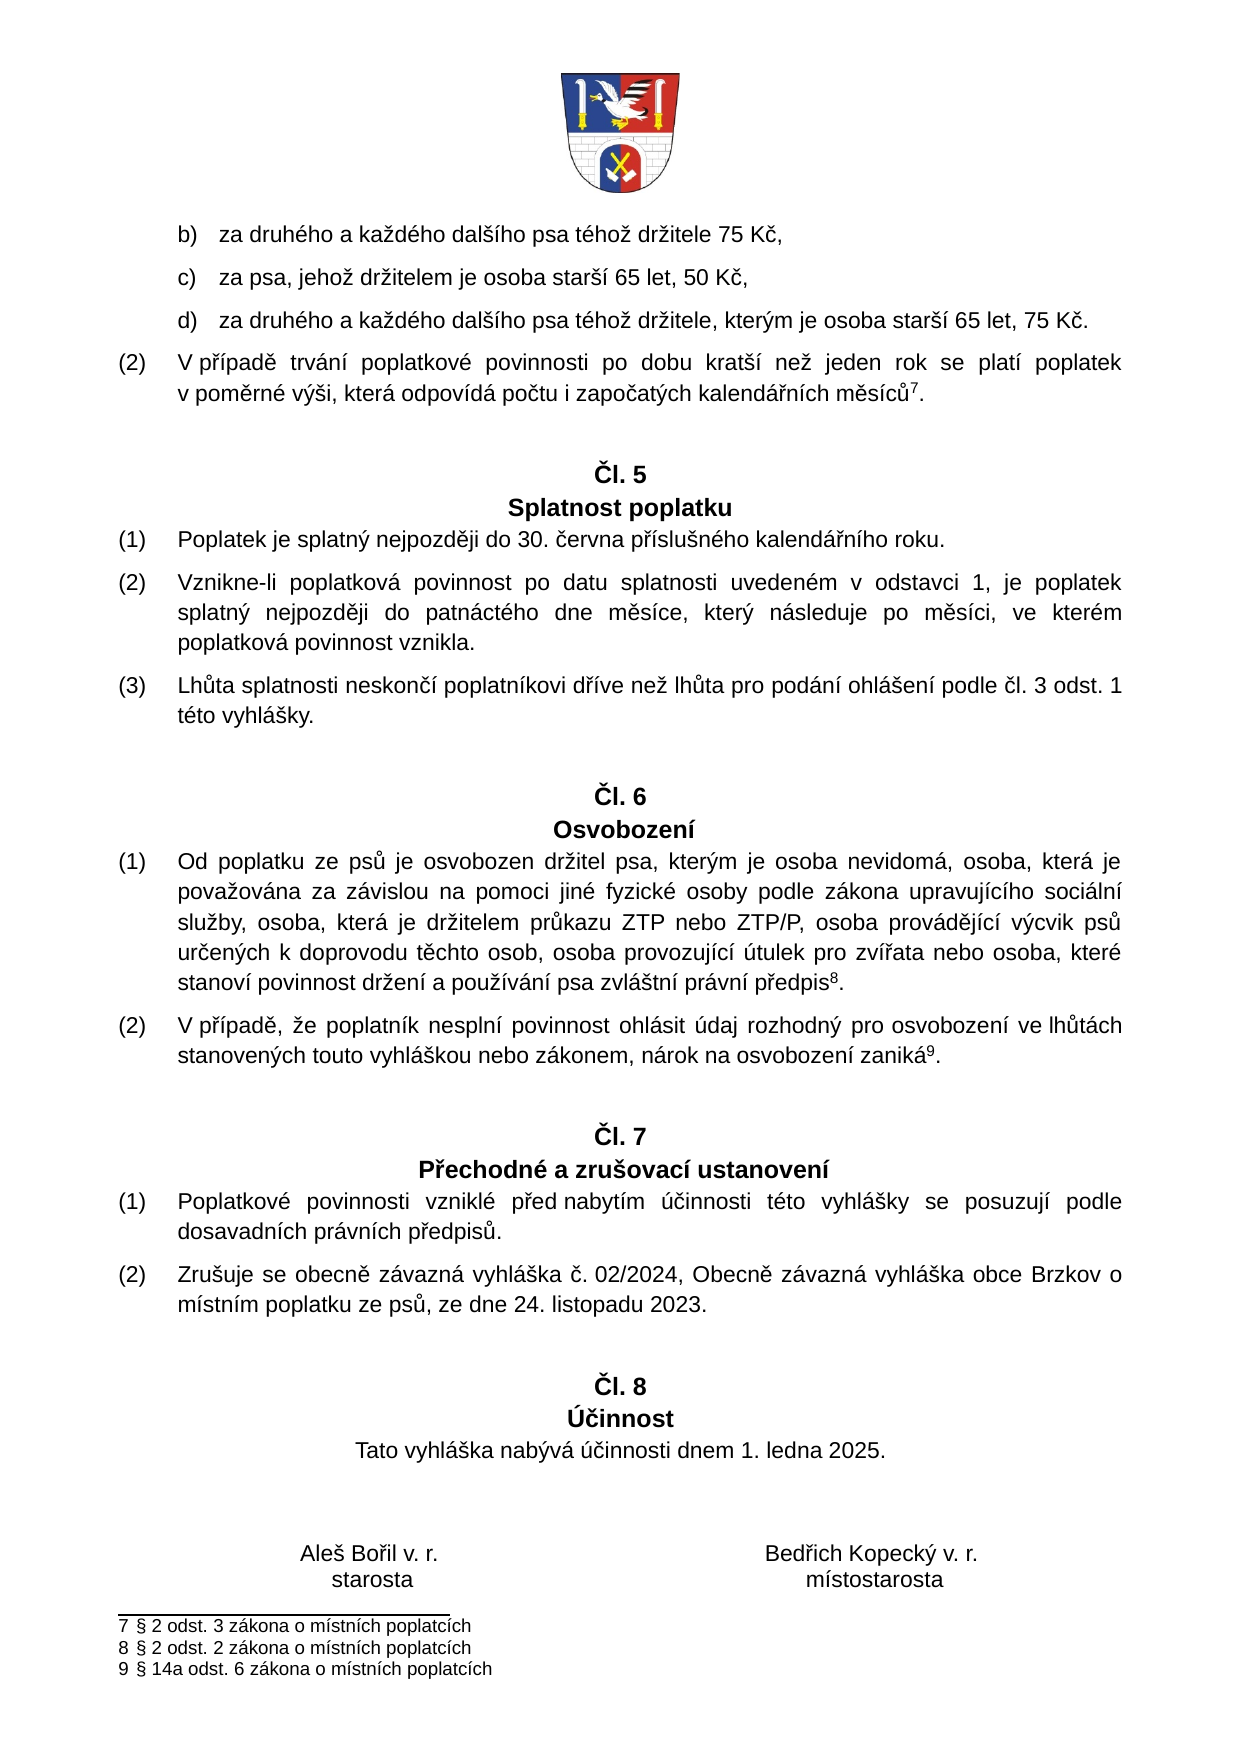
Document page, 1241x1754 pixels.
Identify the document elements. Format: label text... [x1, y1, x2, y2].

list Poplatkové povinnosti vzniklé před nabytím účinnosti této vyhlášky se posuzují podle dosavadních právních předpisů. [118, 1188, 1122, 1245]
list § 2 odst. 3 zákona o místních poplatcích [118, 1615, 1122, 1637]
list za psa, jehož držitelem je osoba starší 65 let, 50 Kč, [177, 264, 1122, 290]
subtitle Čl. 8 Účinnost [118, 1371, 1122, 1433]
list § 14a odst. 6 zákona o místních poplatcích [118, 1658, 1122, 1680]
list Od poplatku ze psů je osvobozen držitel psa, kterým je osoba nevidomá, osoba, která je považována za závislou na pomoci jiné fyzické osoby podle zákona upravujícího sociální služby, osoba, která je držitelem průkazu ZTP nebo ZTP/P, osoba provádějící výcvik psů určených k doprovodu těchto osob, osoba provozující útulek pro zvířata nebo osoba, které stanoví povinnost držení a používání psa zvláštní právní předpis. [118, 848, 1122, 995]
table_header Bedřich Kopecký v. r. místostarosta [620, 1480, 1122, 1598]
text Tato vyhláška nabývá účinnosti dnem 1. ledna 2025. [118, 1437, 1122, 1464]
list Zrušuje se obecně závazná vyhláška č. 02/2024, Obecně závazná vyhláška obce Brzkov o místním poplatku ze psů, ze dne 24. listopadu 2023. [118, 1261, 1122, 1318]
list § 2 odst. 2 zákona o místních poplatcích [118, 1637, 1122, 1658]
list Vznikne-li poplatková povinnost po datu splatnosti uvedeném v odstavci 1, je poplatek splatný nejpozději do patnáctého dne měsíce, který následuje po měsíci, ve kterém poplatková povinnost vznikla. [118, 568, 1122, 655]
subtitle Čl. 7 Přechodné a zrušovací ustanovení [118, 1122, 1122, 1184]
list za druhého a každého dalšího psa téhož držitele 75 Kč, [177, 221, 1122, 248]
table_header Aleš Bořil v. r. starosta [118, 1480, 620, 1598]
subtitle Čl. 5 Splatnost poplatku [118, 460, 1122, 522]
list Lhůta splatnosti neskončí poplatníkovi dříve než lhůta pro podání ohlášení podle čl. 3 odst. 1 této vyhlášky. [118, 672, 1122, 728]
list za druhého a každého dalšího psa téhož držitele, kterým je osoba starší 65 let, 75 Kč. [177, 307, 1122, 333]
list Poplatek je splatný nejpozději do 30. června příslušného kalendářního roku. [118, 526, 1122, 552]
list V případě trvání poplatkové povinnosti po dobu kratší než jeden rok se platí poplatek v poměrné výši, která odpovídá počtu i započatých kalendářních měsíců. [118, 349, 1122, 406]
list V případě, že poplatník nesplní povinnost ohlásit údaj rozhodný pro osvobození ve lhůtách stanovených touto vyhláškou nebo zákonem, nárok na osvobození zaniká. [118, 1012, 1122, 1068]
subtitle Čl. 6 Osvobození [118, 782, 1122, 844]
